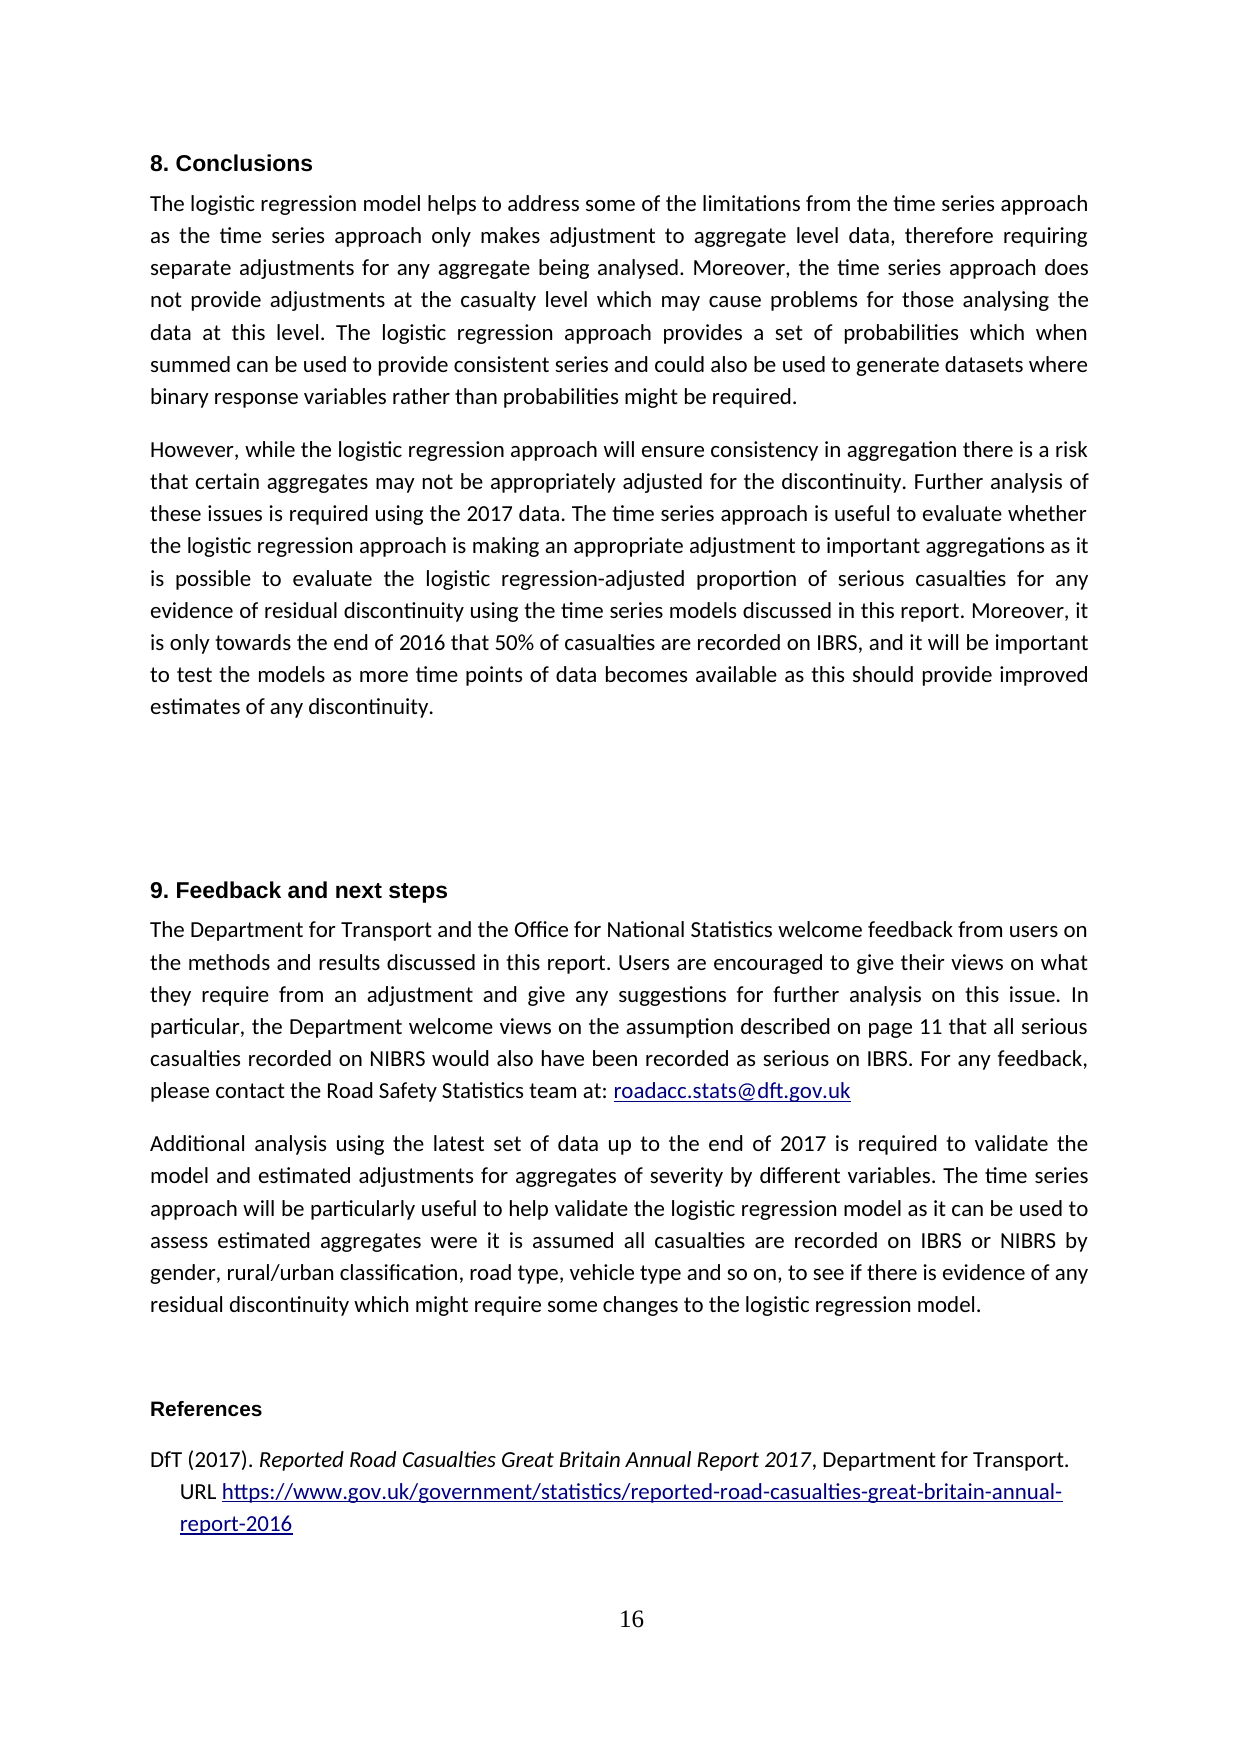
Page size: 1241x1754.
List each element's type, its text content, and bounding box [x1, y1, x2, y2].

text Additional analysis using the latest set of data up to the end of 2017 is required to validate the model and estimated adjustments for aggregates of severity by different variables. The time series approach will be particularly useful to help validate the logistic regression model as it can be used to assess estimated aggregates were it is assumed all casualties are recorded on IBRS or NIBRS by gender, rural/urban classification, road type, vehicle type and so on, to see if there is evidence of any residual discontinuity which might require some changes to the logistic regression model. [150, 1129, 1090, 1318]
text The logistic regression model helps to address some of the limitations from the time series approach as the time series approach only makes adjustment to aggregate level data, therefore requiring separate adjustments for any aggregate being analysed. Moreover, the time series approach does not provide adjustments at the casualty level which may cause problems for those analysing the data at this level. The logistic regression approach provides a set of probabilities which when summed can be used to provide consistent series and could also be used to generate datasets where binary response variables rather than probabilities might be required. [150, 189, 1090, 410]
text DfT (2017). Reported Road Casualties Great Britain Annual Report 2017, Department for Transport. URL https://www.gov.uk/government/statistics/reported-road-casualties-great-britain-annual-report-2016 [150, 1445, 1090, 1537]
subtitle 8. Conclusions [150, 150, 1090, 176]
subtitle 9. Feedback and next steps [150, 877, 1090, 903]
text References [150, 1396, 1090, 1420]
text However, while the logistic regression approach will ensure consistency in aggregation there is a risk that certain aggregates may not be appropriately adjusted for the discontinuity. Further analysis of these issues is required using the 2017 data. The time series approach is useful to evaluate whether the logistic regression approach is making an appropriate adjustment to important aggregations as it is possible to evaluate the logistic regression-adjusted proportion of serious casualties for any evidence of residual discontinuity using the time series models discussed in this report. Moreover, it is only towards the end of 2016 that 50% of casualties are recorded on IBRS, and it will be important to test the models as more time points of data becomes available as this should provide improved estimates of any discontinuity. [150, 435, 1090, 721]
text The Department for Transport and the Office for National Statistics welcome feedback from users on the methods and results discussed in this report. Users are encouraged to give their views on what they require from an adjustment and give any suggestions for further analysis on this issue. In particular, the Department welcome views on the assumption described on page 11 that all serious casualties recorded on NIBRS would also have been recorded as serious on IBRS. For any feedback, please contact the Road Safety Statistics team at: roadacc.stats@dft.gov.uk [150, 915, 1090, 1104]
